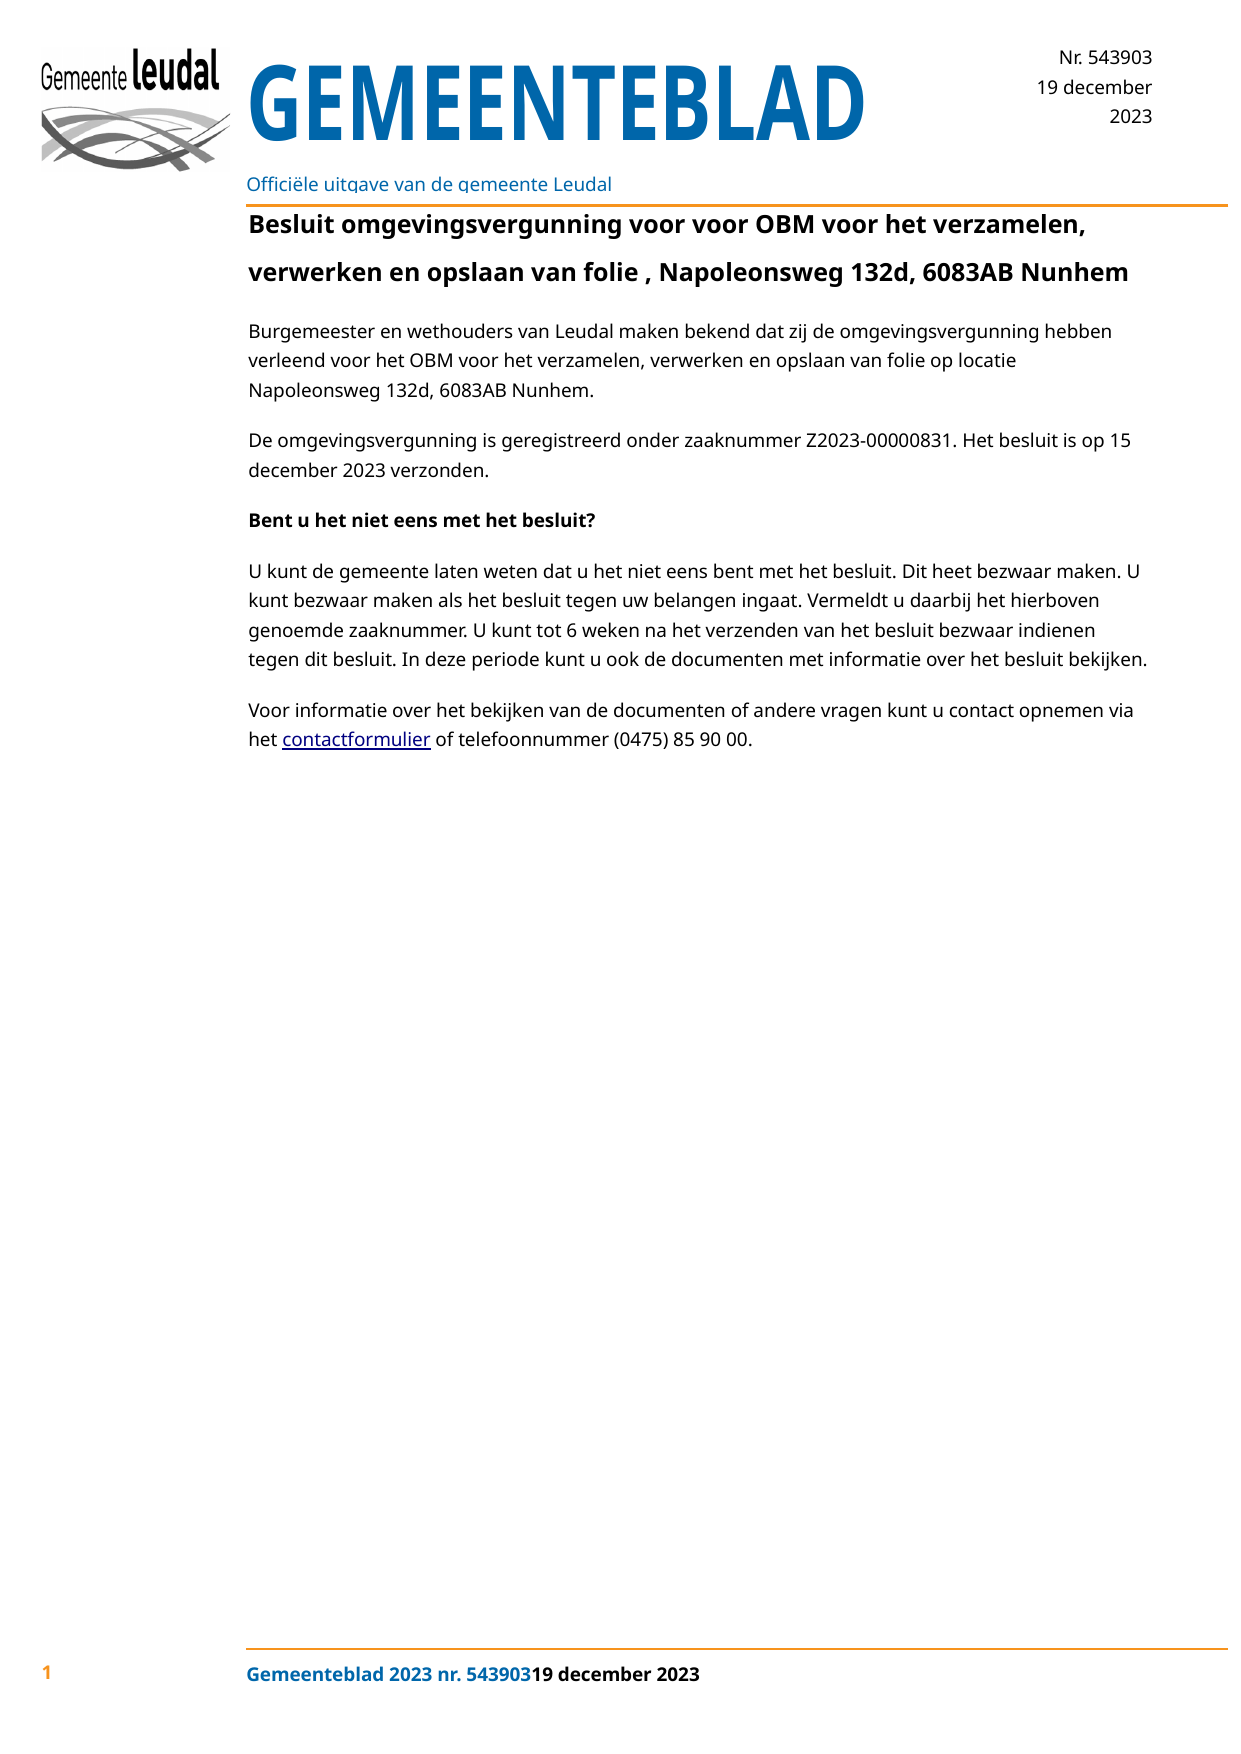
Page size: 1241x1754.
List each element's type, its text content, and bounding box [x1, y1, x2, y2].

text Burgemeester en wethouders van Leudal maken bekend dat zij de omgevingsvergunning hebben verleend voor het OBM voor het verzamelen, verwerken en opslaan van folie op locatie Napoleonsweg 132d, 6083AB Nunhem. [248, 318, 1152, 403]
text Bent u het niet eens met het besluit? [248, 507, 1152, 533]
text Besluit omgevingsvergunning voor voor OBM voor het verzamelen, verwerken en opslaan van folie , Napoleonsweg 132d, 6083AB Nunhem [248, 207, 1152, 288]
text U kunt de gemeente laten weten dat u het niet eens bent met het besluit. Dit heet bezwaar maken. U kunt bezwaar maken als het besluit tegen uw belangen ingaat. Vermeldt u daarbij het hierboven genoemde zaaknummer. U kunt tot 6 weken na het verzenden van het besluit bezwaar indienen tegen dit besluit. In deze periode kunt u ook de documenten met informatie over het besluit bekijken. [248, 558, 1152, 672]
picture [41, 47, 231, 172]
text De omgevingsvergunning is geregistreerd onder zaaknummer Z2023-00000831. Het besluit is op 15 december 2023 verzonden. [248, 427, 1152, 483]
text Voor informatie over het bekijken van de documenten of andere vragen kunt u contact opnemen via het contactformulier of telefoonnummer (0475) 85 90 00. [248, 697, 1152, 752]
